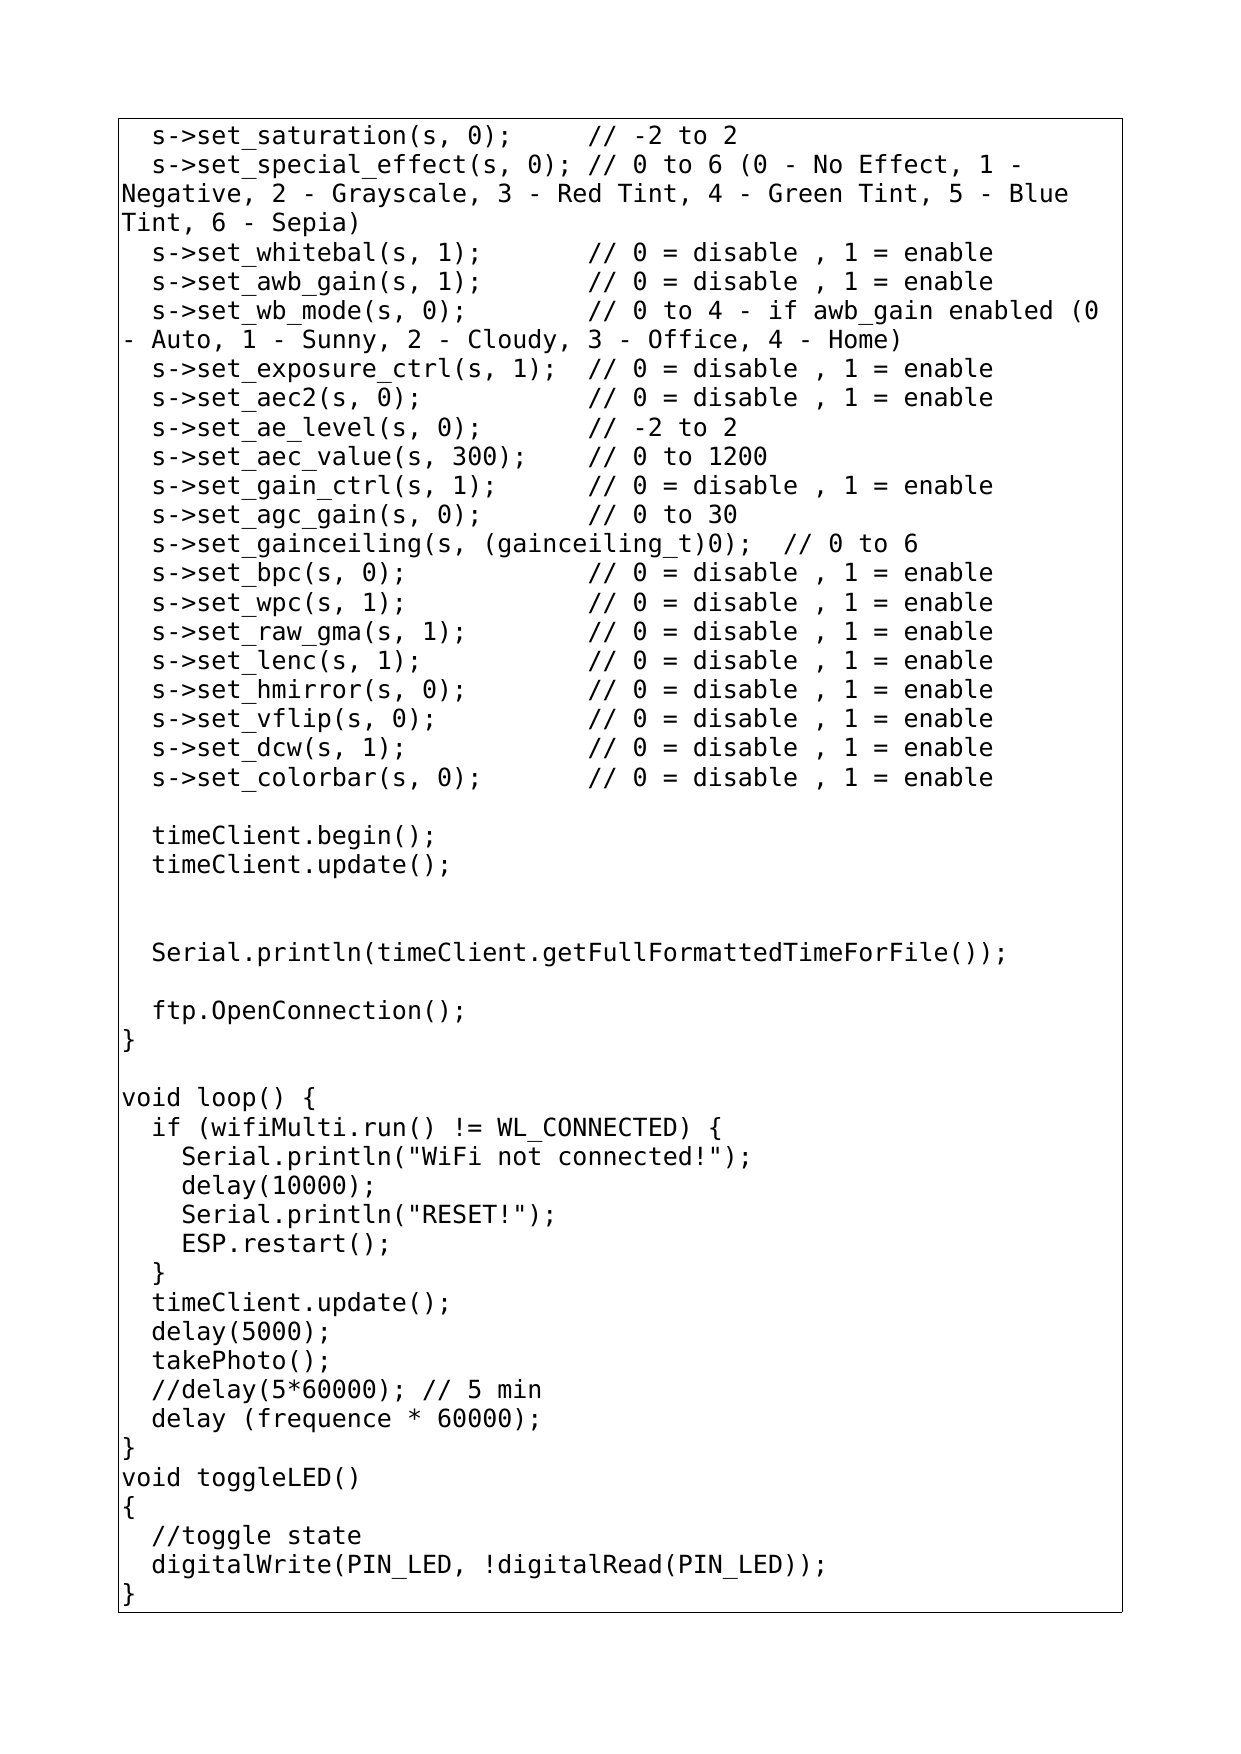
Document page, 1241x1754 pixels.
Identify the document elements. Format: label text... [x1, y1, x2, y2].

table_header s->set_saturation(s, 0); // -2 to 2 s->set_special_effect(s, 0); // 0 to 6 (0 - No Effect, 1 - Negative, 2 - Grayscale, 3 - Red Tint, 4 - Green Tint, 5 - Blue Tint, 6 - Sepia) s->set_whitebal(s, 1); // 0 = disable , 1 = enable s->set_awb_gain(s, 1); // 0 = disable , 1 = enable s->set_wb_mode(s, 0); // 0 to 4 - if awb_gain enabled (0 - Auto, 1 - Sunny, 2 - Cloudy, 3 - Office, 4 - Home) s->set_exposure_ctrl(s, 1); // 0 = disable , 1 = enable s->set_aec2(s, 0); // 0 = disable , 1 = enable s->set_ae_level(s, 0); // -2 to 2 s->set_aec_value(s, 300); // 0 to 1200 s->set_gain_ctrl(s, 1); // 0 = disable , 1 = enable s->set_agc_gain(s, 0); // 0 to 30 s->set_gainceiling(s, (gainceiling_t)0); // 0 to 6 s->set_bpc(s, 0); // 0 = disable , 1 = enable s->set_wpc(s, 1); // 0 = disable , 1 = enable s->set_raw_gma(s, 1); // 0 = disable , 1 = enable s->set_lenc(s, 1); // 0 = disable , 1 = enable s->set_hmirror(s, 0); // 0 = disable , 1 = enable s->set_vflip(s, 0); // 0 = disable , 1 = enable s->set_dcw(s, 1); // 0 = disable , 1 = enable s->set_colorbar(s, 0); // 0 = disable , 1 = enable timeClient.begin(); timeClient.update(); Serial.println(timeClient.getFullFormattedTimeForFile()); ftp.OpenConnection(); } void loop() { if (wifiMulti.run() != WL_CONNECTED) { Serial.println("WiFi not connected!"); delay(10000); Serial.println("RESET!"); ESP.restart(); } timeClient.update(); delay(5000); takePhoto(); //delay(5*60000); // 5 min delay (frequence * 60000); } void toggleLED() { //toggle state digitalWrite(PIN_LED, !digitalRead(PIN_LED)); } [119, 119, 1122, 1612]
